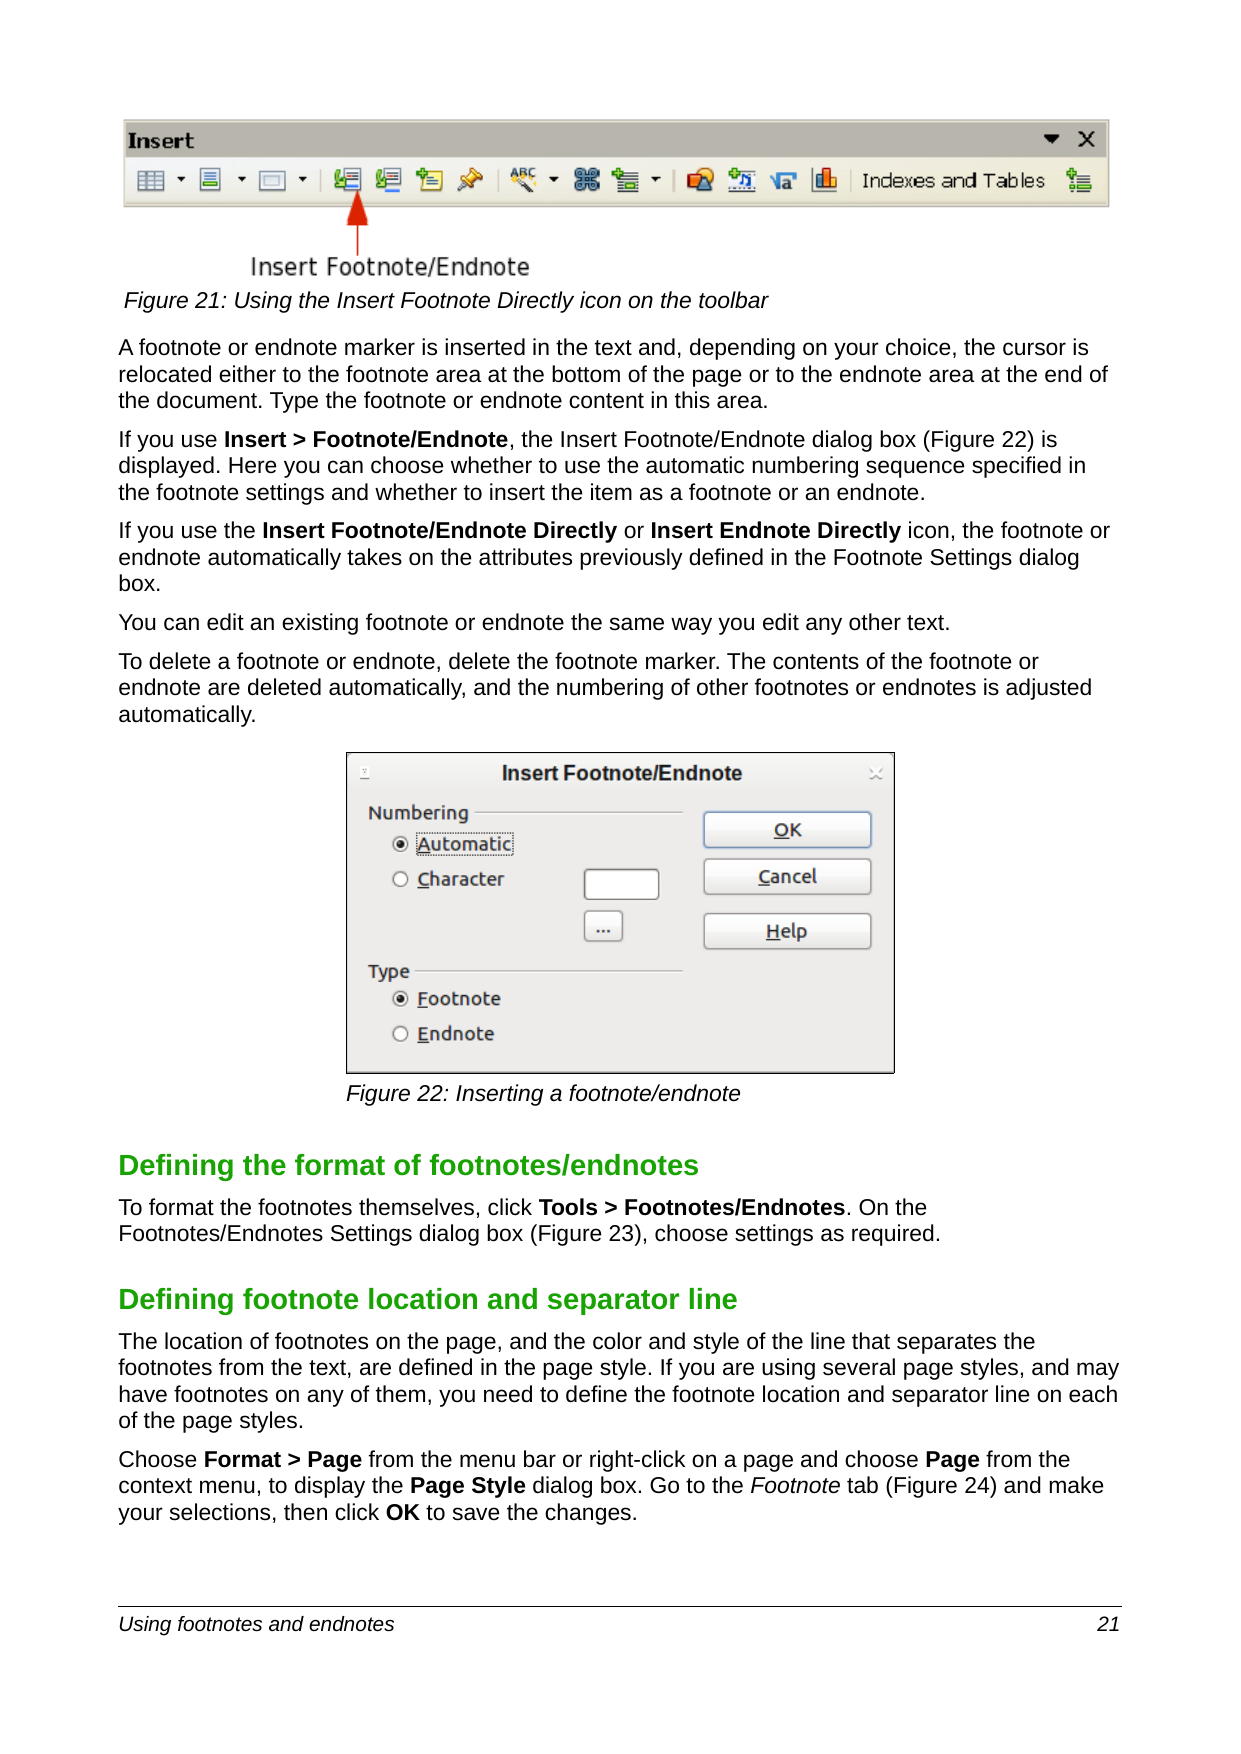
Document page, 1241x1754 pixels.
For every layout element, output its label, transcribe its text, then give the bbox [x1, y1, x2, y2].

text The location of footnotes on the page, and the color and style of the line that separates the footnotes from the text, are defined in the page style. If you are using several page styles, and may have footnotes on any of them, you need to define the footnote location and separator line on each of the page styles. [118, 1328, 1122, 1433]
text Figure 22: Inserting a footnote/endnote [346, 1079, 894, 1106]
picture [123, 118, 1117, 281]
text To delete a footnote or endnote, delete the footnote marker. The contents of the footnote or endnote are deleted automatically, and the numbering of other footnotes or endnotes is adjusted automatically. [118, 648, 1122, 727]
text If you use Insert > Footnote/Endnote, the Insert Footnote/Endnote dialog box (Figure 22) is displayed. Here you can choose whether to use the automatic numbering sequence specified in the footnote settings and whether to insert the item as a footnote or an endnote. [118, 426, 1122, 505]
text Choose Format > Page from the menu bar or right-click on a page and choose Page from the context menu, to display the Page Style dialog box. Go to the Footnote tab (Figure 24) and make your selections, then click OK to save the changes. [118, 1446, 1122, 1525]
subtitle Defining the format of footnotes/endnotes [118, 1148, 1122, 1181]
text You can edit an existing footnote or endnote the same way you edit any other text. [118, 609, 1122, 635]
text A footnote or endnote marker is inserted in the text and, depending on your choice, the cursor is relocated either to the footnote area at the bottom of the page or to the endnote area at the end of the document. Type the footnote or endnote content in this area. [118, 334, 1122, 413]
text Figure 21: Using the Insert Footnote Directly icon on the toolbar [124, 287, 1117, 313]
text If you use the Insert Footnote/Endnote Directly or Insert Endnote Directly icon, the footnote or endnote automatically takes on the attributes previously defined in the Footnote Settings dialog box. [118, 517, 1122, 597]
text To format the footnotes themselves, click Tools > Footnotes/Endnotes. On the Footnotes/Endnotes Settings dialog box (Figure 23), choose settings as required. [118, 1194, 1122, 1246]
subtitle Defining footnote location and separator line [118, 1282, 1122, 1315]
picture [347, 753, 894, 1073]
